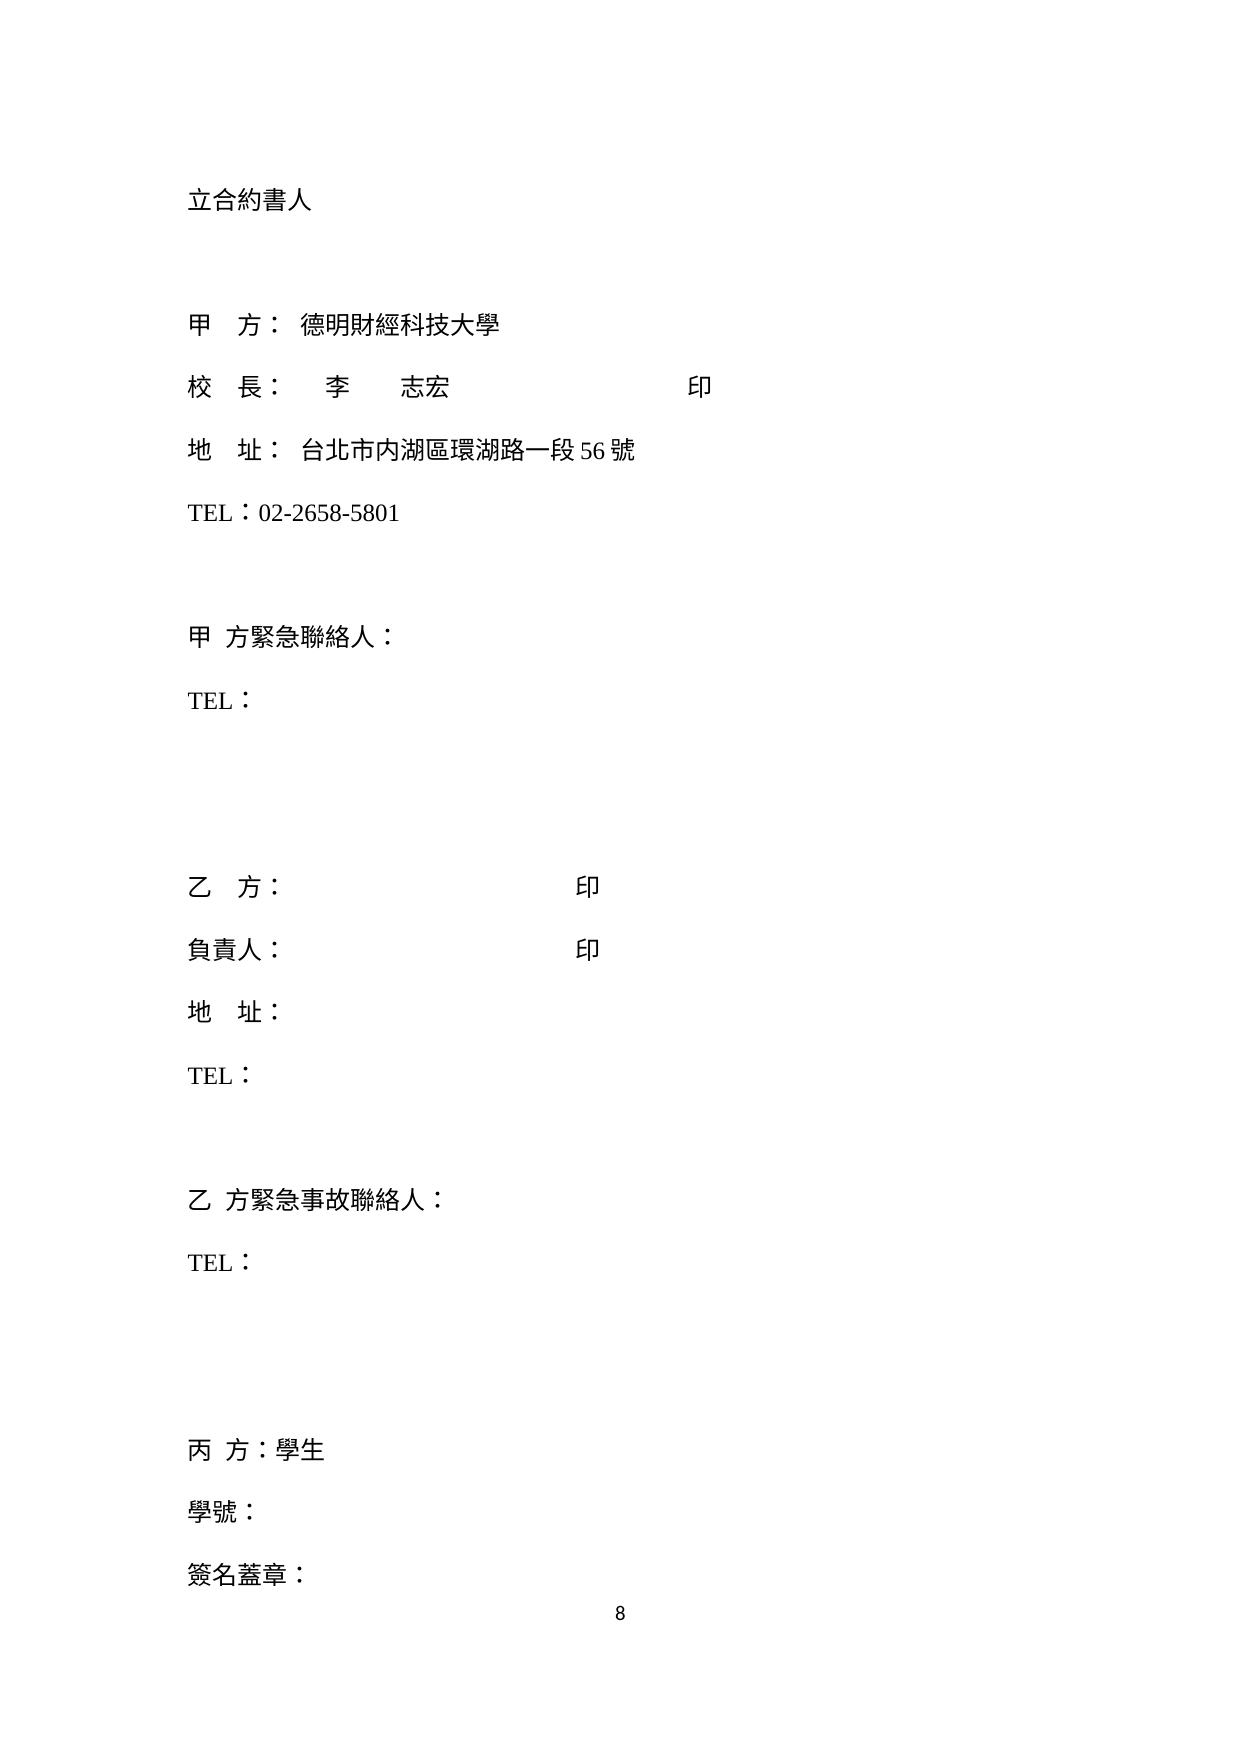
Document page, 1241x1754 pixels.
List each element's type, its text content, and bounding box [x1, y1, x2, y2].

text TEL： [187, 1032, 1053, 1094]
text 甲 方緊急聯絡人： [187, 594, 1053, 657]
text TEL： [187, 657, 1053, 719]
text TEL： [187, 1219, 1053, 1282]
text 負責人： 印 [187, 907, 1053, 969]
text 地 址： [187, 969, 1053, 1032]
text TEL：02-2658-5801 [187, 469, 1053, 532]
text 學號： [187, 1469, 1053, 1532]
text 乙 方： 印 [187, 844, 1053, 907]
text 乙 方緊急事故聯絡人： [187, 1157, 1053, 1219]
text 甲 方： 德明財經科技大學 [187, 282, 1053, 344]
text 地 址： 台北市内湖區環湖路一段56號 [187, 407, 1053, 469]
text 校 長： 李 志宏 印 [187, 344, 1053, 407]
text 立合約書人 [187, 157, 1053, 219]
text 簽名蓋章： [187, 1532, 1053, 1594]
text 丙 方：學生 [187, 1407, 1053, 1469]
